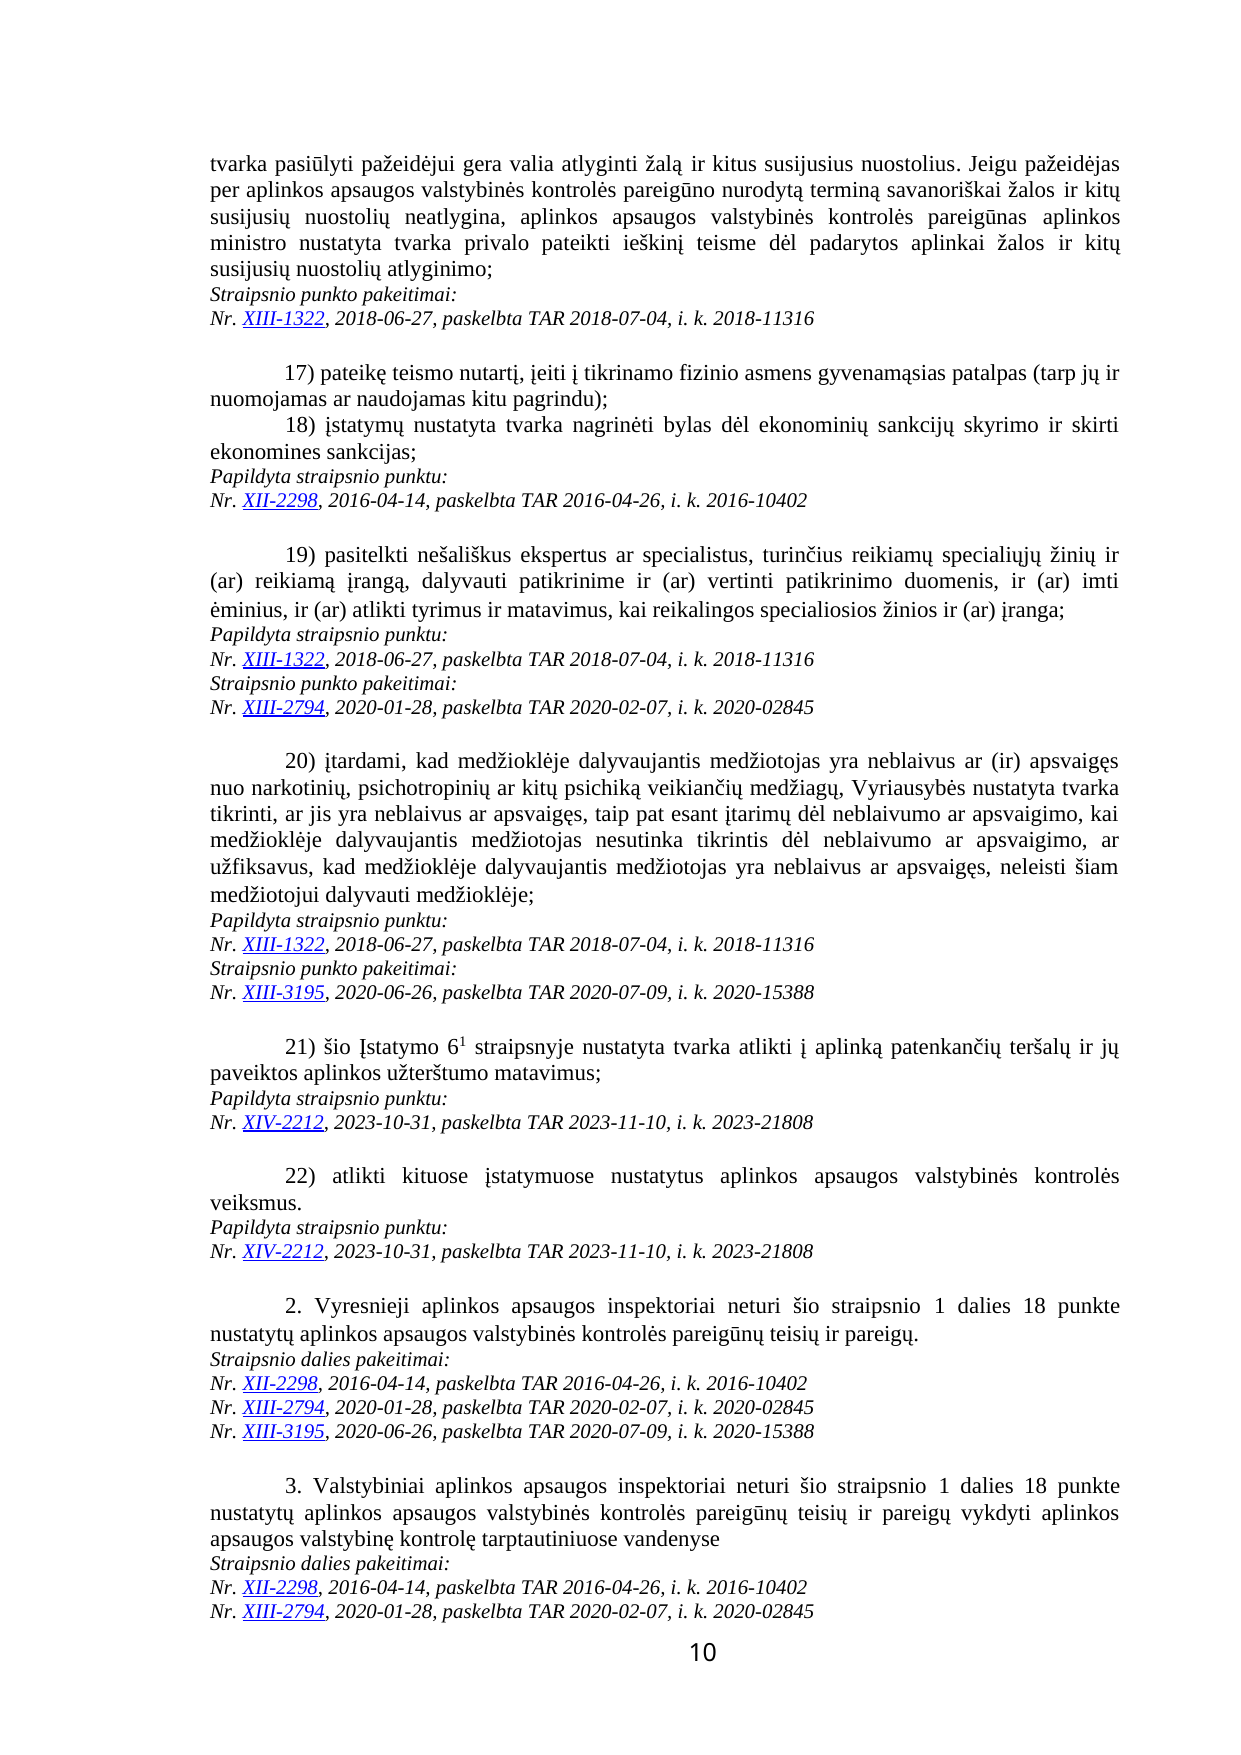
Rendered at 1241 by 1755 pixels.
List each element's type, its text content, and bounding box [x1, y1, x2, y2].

text Nr. XII-2298, 2016-04-14, paskelbta TAR 2016-04-26, i. k. 2016-10402 [210, 488, 1120, 512]
text Nr. XII-2298, 2016-04-14, paskelbta TAR 2016-04-26, i. k. 2016-10402 [210, 1371, 1120, 1395]
text Nr. XIV-2212, 2023-10-31, paskelbta TAR 2023-11-10, i. k. 2023-21808 [210, 1239, 1120, 1263]
text Nr. XIII-1322, 2018-06-27, paskelbta TAR 2018-07-04, i. k. 2018-11316 [210, 306, 1120, 330]
text 20) įtardami, kad medžioklėje dalyvaujantis medžiotojas yra neblaivus ar (ir) apsvaigęs nuo narkotinių, psichotropinių ar kitų psichiką veikiančių medžiagų, Vyriausybės nustatyta tvarka tikrinti, ar jis yra neblaivus ar apsvaigęs, taip pat esant įtarimų dėl neblaivumo ar apsvaigimo, kai medžioklėje dalyvaujantis medžiotojas nesutinka tikrintis dėl neblaivumo ar apsvaigimo, ar užfiksavus, kad medžioklėje dalyvaujantis medžiotojas yra neblaivus ar apsvaigęs, neleisti šiam medžiotojui dalyvauti medžioklėje; [210, 747, 1120, 908]
text Straipsnio punkto pakeitimai: [210, 671, 1120, 694]
text Papildyta straipsnio punktu: [210, 622, 1120, 646]
text Papildyta straipsnio punktu: [210, 908, 1120, 932]
text Nr. XIII-2794, 2020-01-28, paskelbta TAR 2020-02-07, i. k. 2020-02845 [210, 1599, 1120, 1623]
text Nr. XIII-1322, 2018-06-27, paskelbta TAR 2018-07-04, i. k. 2018-11316 [210, 932, 1120, 956]
text Nr. XIII-2794, 2020-01-28, paskelbta TAR 2020-02-07, i. k. 2020-02845 [210, 1395, 1120, 1419]
text Papildyta straipsnio punktu: [210, 1215, 1120, 1239]
text tvarka pasiūlyti pažeidėjui gera valia atlyginti žalą ir kitus susijusius nuostolius. Jeigu pažeidėjas per aplinkos apsaugos valstybinės kontrolės pareigūno nurodytą terminą savanoriškai žalos ir kitų susijusių nuostolių neatlygina, aplinkos apsaugos valstybinės kontrolės pareigūnas aplinkos ministro nustatyta tvarka privalo pateikti ieškinį teisme dėl padarytos aplinkai žalos ir kitų susijusių nuostolių atlyginimo; [210, 150, 1120, 282]
text Papildyta straipsnio punktu: [210, 464, 1120, 488]
text Nr. XIII-3195, 2020-06-26, paskelbta TAR 2020-07-09, i. k. 2020-15388 [210, 980, 1120, 1004]
text Nr. XII-2298, 2016-04-14, paskelbta TAR 2016-04-26, i. k. 2016-10402 [210, 1575, 1120, 1599]
text Straipsnio dalies pakeitimai: [210, 1551, 1120, 1575]
text Straipsnio punkto pakeitimai: [210, 282, 1120, 306]
text Straipsnio punkto pakeitimai: [210, 956, 1120, 980]
text 21) šio Įstatymo 61 straipsnyje nustatyta tvarka atlikti į aplinką patenkančių teršalų ir jų paveiktos aplinkos užterštumo matavimus; [210, 1033, 1120, 1086]
text Nr. XIII-2794, 2020-01-28, paskelbta TAR 2020-02-07, i. k. 2020-02845 [210, 694, 1120, 719]
text 3. Valstybiniai aplinkos apsaugos inspektoriai neturi šio straipsnio 1 dalies 18 punkte nustatytų aplinkos apsaugos valstybinės kontrolės pareigūnų teisių ir pareigų vykdyti aplinkos apsaugos valstybinę kontrolę tarptautiniuose vandenyse [210, 1472, 1120, 1551]
text 17) pateikę teismo nutartį, įeiti į tikrinamo fizinio asmens gyvenamąsias patalpas (tarp jų ir nuomojamas ar naudojamas kitu pagrindu); [210, 359, 1120, 411]
text 22) atlikti kituose įstatymuose nustatytus aplinkos apsaugos valstybinės kontrolės veiksmus. [210, 1162, 1120, 1215]
text Nr. XIII-3195, 2020-06-26, paskelbta TAR 2020-07-09, i. k. 2020-15388 [210, 1419, 1120, 1443]
text 2. Vyresnieji aplinkos apsaugos inspektoriai neturi šio straipsnio 1 dalies 18 punkte nustatytų aplinkos apsaugos valstybinės kontrolės pareigūnų teisių ir pareigų. [210, 1292, 1120, 1347]
text Straipsnio dalies pakeitimai: [210, 1347, 1120, 1371]
text Papildyta straipsnio punktu: [210, 1086, 1120, 1110]
text Nr. XIV-2212, 2023-10-31, paskelbta TAR 2023-11-10, i. k. 2023-21808 [210, 1110, 1120, 1134]
text Nr. XIII-1322, 2018-06-27, paskelbta TAR 2018-07-04, i. k. 2018-11316 [210, 646, 1120, 671]
text 18) įstatymų nustatyta tvarka nagrinėti bylas dėl ekonominių sankcijų skyrimo ir skirti ekonomines sankcijas; [210, 411, 1120, 464]
text 19) pasitelkti nešališkus ekspertus ar specialistus, turinčius reikiamų specialiųjų žinių ir (ar) reikiamą įrangą, dalyvauti patikrinime ir (ar) vertinti patikrinimo duomenis, ir (ar) imti ėminius, ir (ar) atlikti tyrimus ir matavimus, kai reikalingos specialiosios žinios ir (ar) įranga; [210, 541, 1120, 622]
